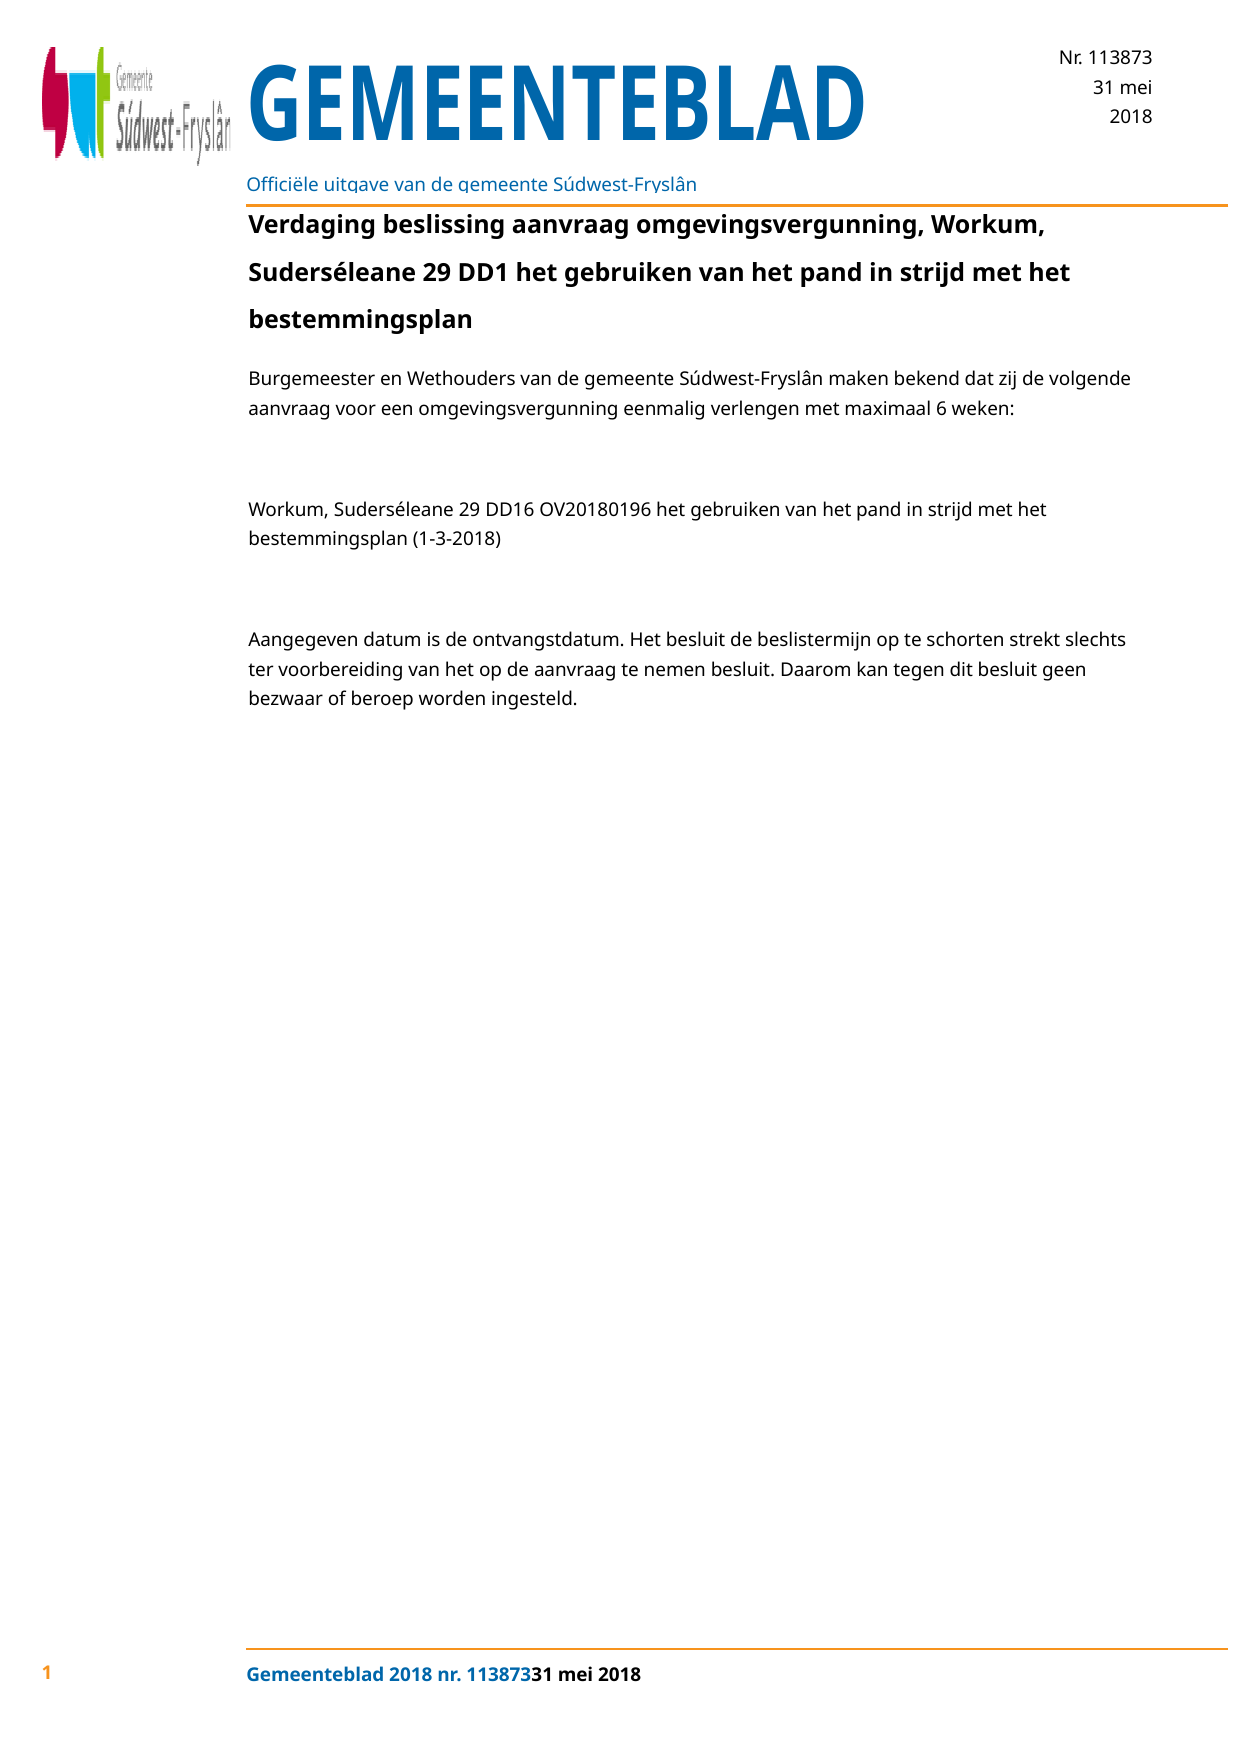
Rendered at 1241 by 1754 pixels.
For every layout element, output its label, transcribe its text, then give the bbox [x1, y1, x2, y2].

text Workum, Suderséleane 29 DD16 OV20180196 het gebruiken van het pand in strijd met het bestemmingsplan (1-3-2018) [248, 496, 1152, 551]
picture [41, 47, 231, 172]
text Aangegeven datum is de ontvangstdatum. Het besluit de beslistermijn op te schorten strekt slechts ter voorbereiding van het op de aanvraag te nemen besluit. Daarom kan tegen dit besluit geen bezwaar of beroep worden ingesteld. [248, 626, 1152, 711]
text Verdaging beslissing aanvraag omgevingsvergunning, Workum, Suderséleane 29 DD1 het gebruiken van het pand in strijd met het bestemmingsplan [248, 207, 1152, 336]
text Burgemeester en Wethouders van de gemeente Súdwest-Fryslân maken bekend dat zij de volgende aanvraag voor een omgevingsvergunning eenmalig verlengen met maximaal 6 weken: [248, 366, 1152, 421]
